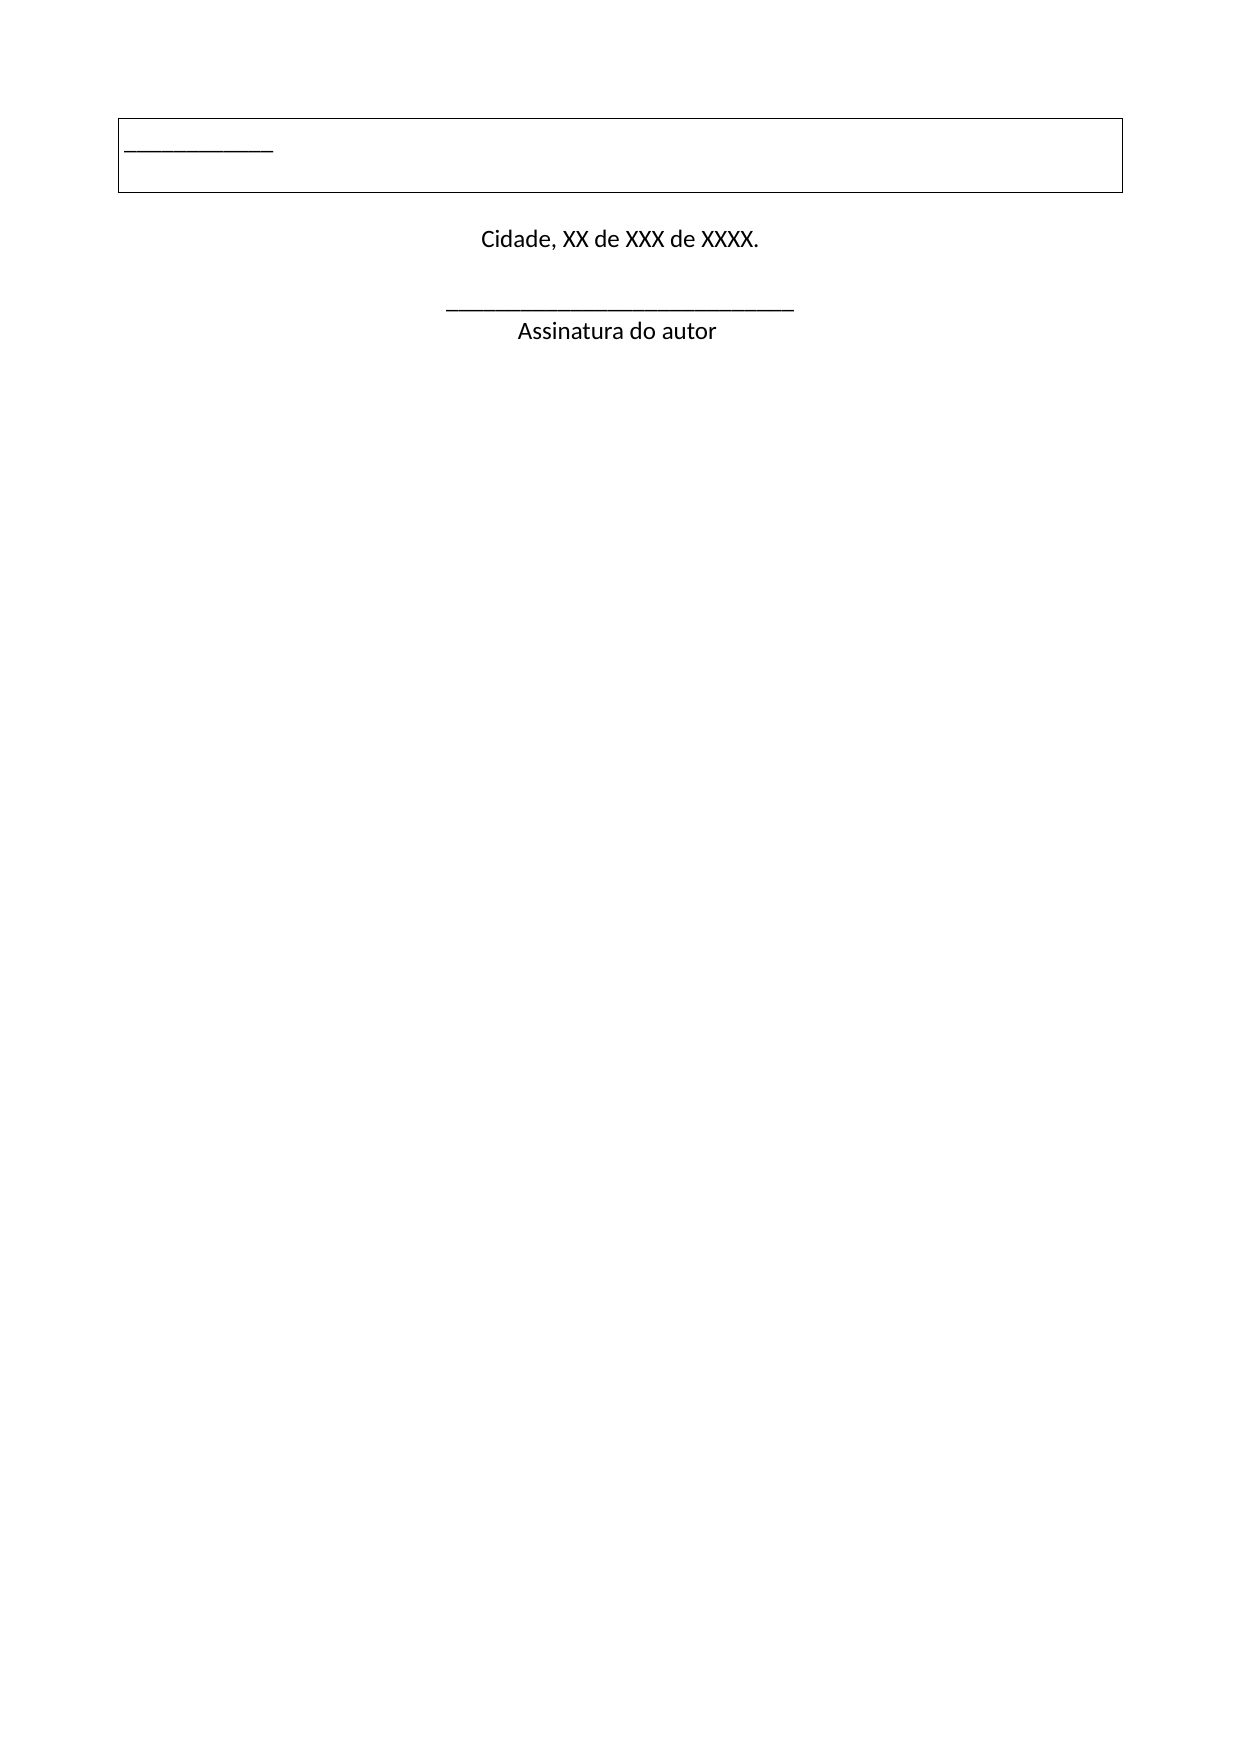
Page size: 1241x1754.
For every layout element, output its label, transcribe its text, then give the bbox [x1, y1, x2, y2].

text Assinatura do autor [118, 315, 1122, 345]
table_header ____________ [119, 119, 1122, 192]
text Cidade, XX de XXX de XXXX. [118, 223, 1122, 254]
text ____________________________ [118, 284, 1122, 315]
